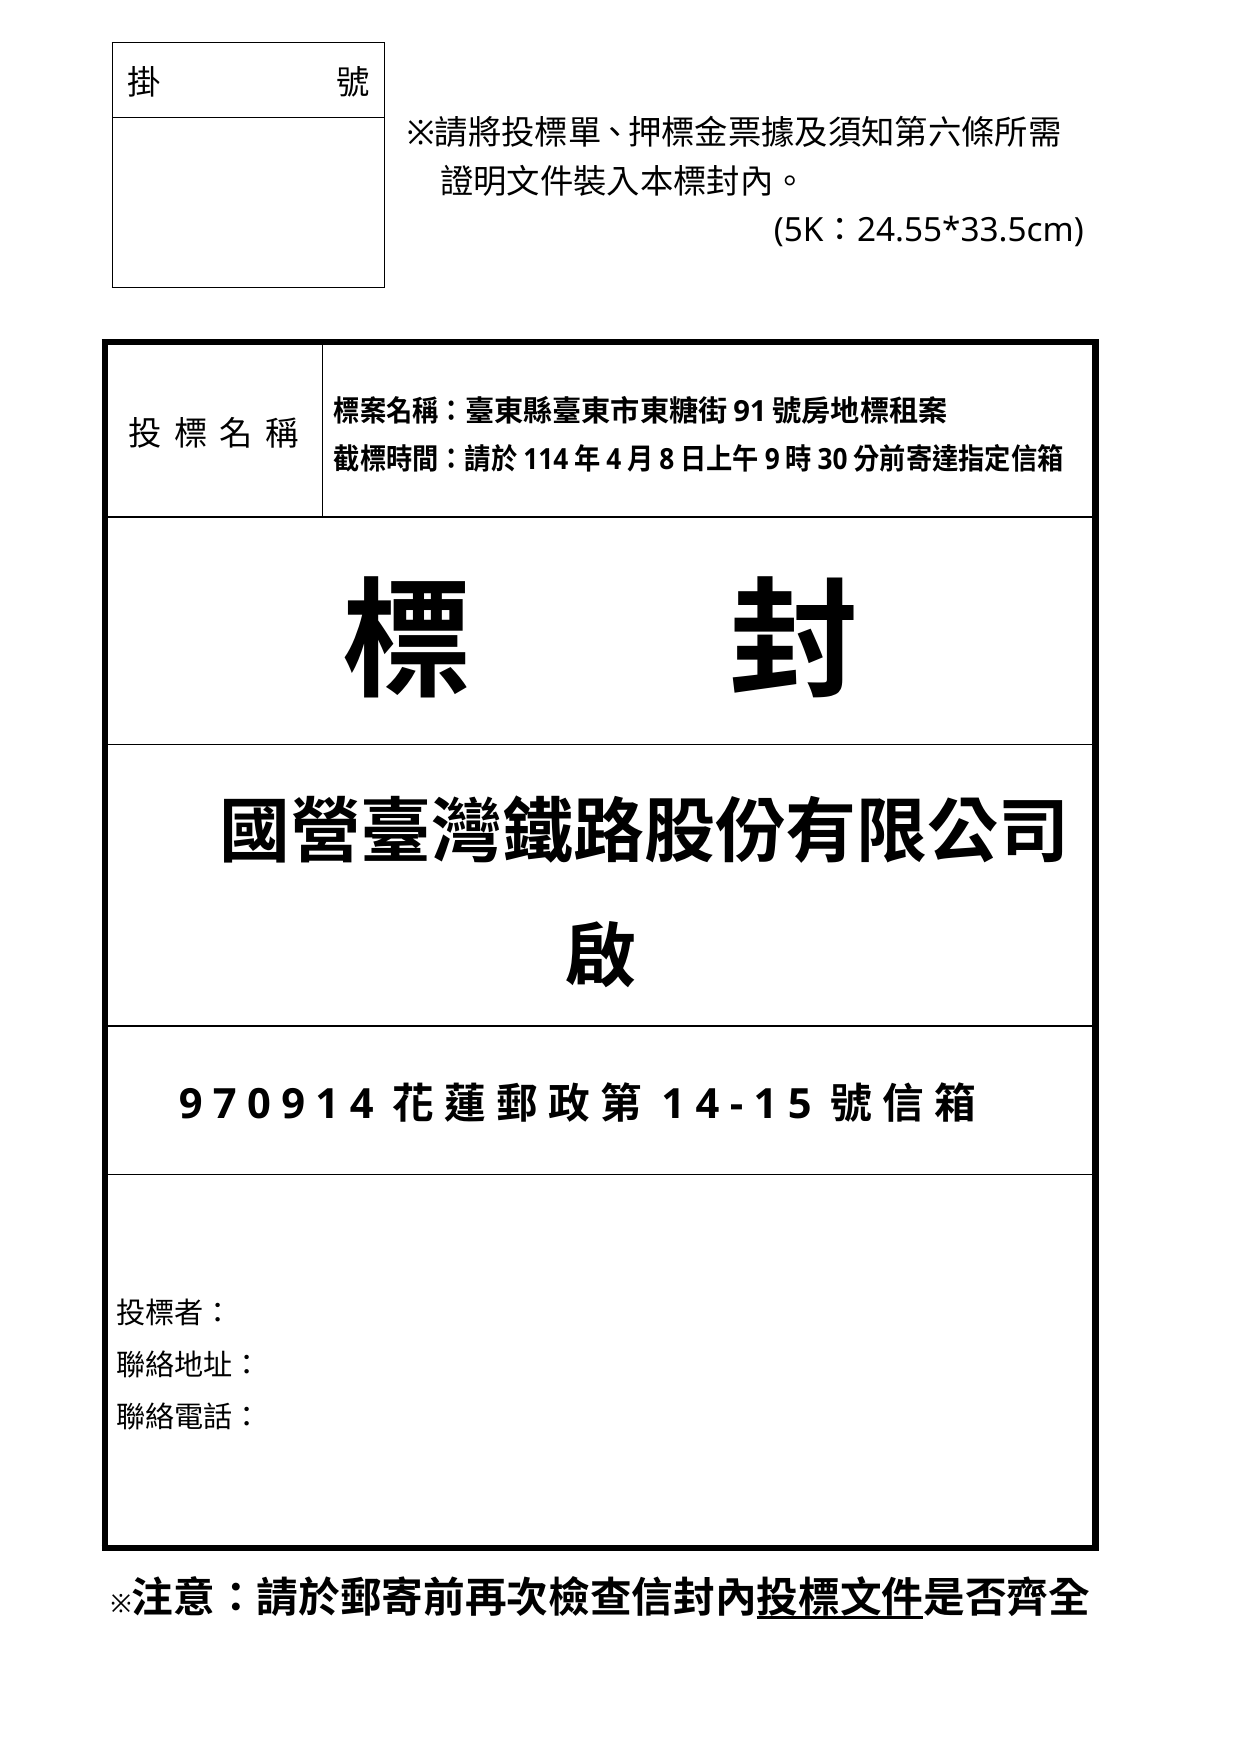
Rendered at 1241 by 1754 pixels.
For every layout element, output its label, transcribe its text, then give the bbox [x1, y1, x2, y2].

text ※請將投標單、押標金票據及須知第六條所需 證明文件裝入本標封內。 [407, 106, 1083, 203]
table_cell 標 封 [108, 518, 1092, 743]
text (5K：24.55*33.5cm) [407, 203, 1083, 251]
table_cell 970914花蓮郵政第14-15號信箱 [108, 1027, 1092, 1173]
table_cell 國營臺灣鐵路股份有限公司 啟 [108, 745, 1092, 1025]
text ※注意：請於郵寄前再次檢查信封內投標文件是否齊全 [75, 357, 1125, 1632]
table_cell 投標者： 聯絡地址： 聯絡電話： [108, 1175, 1092, 1545]
table_header 掛號 [113, 43, 384, 117]
table_header 標案名稱：臺東縣臺東市東糖街91號房地標租案 截標時間：請於114年4月8日上午9時30分前寄達指定信箱 [323, 345, 1092, 516]
table_header 投標名稱 [108, 345, 322, 516]
table_cell [113, 118, 384, 287]
